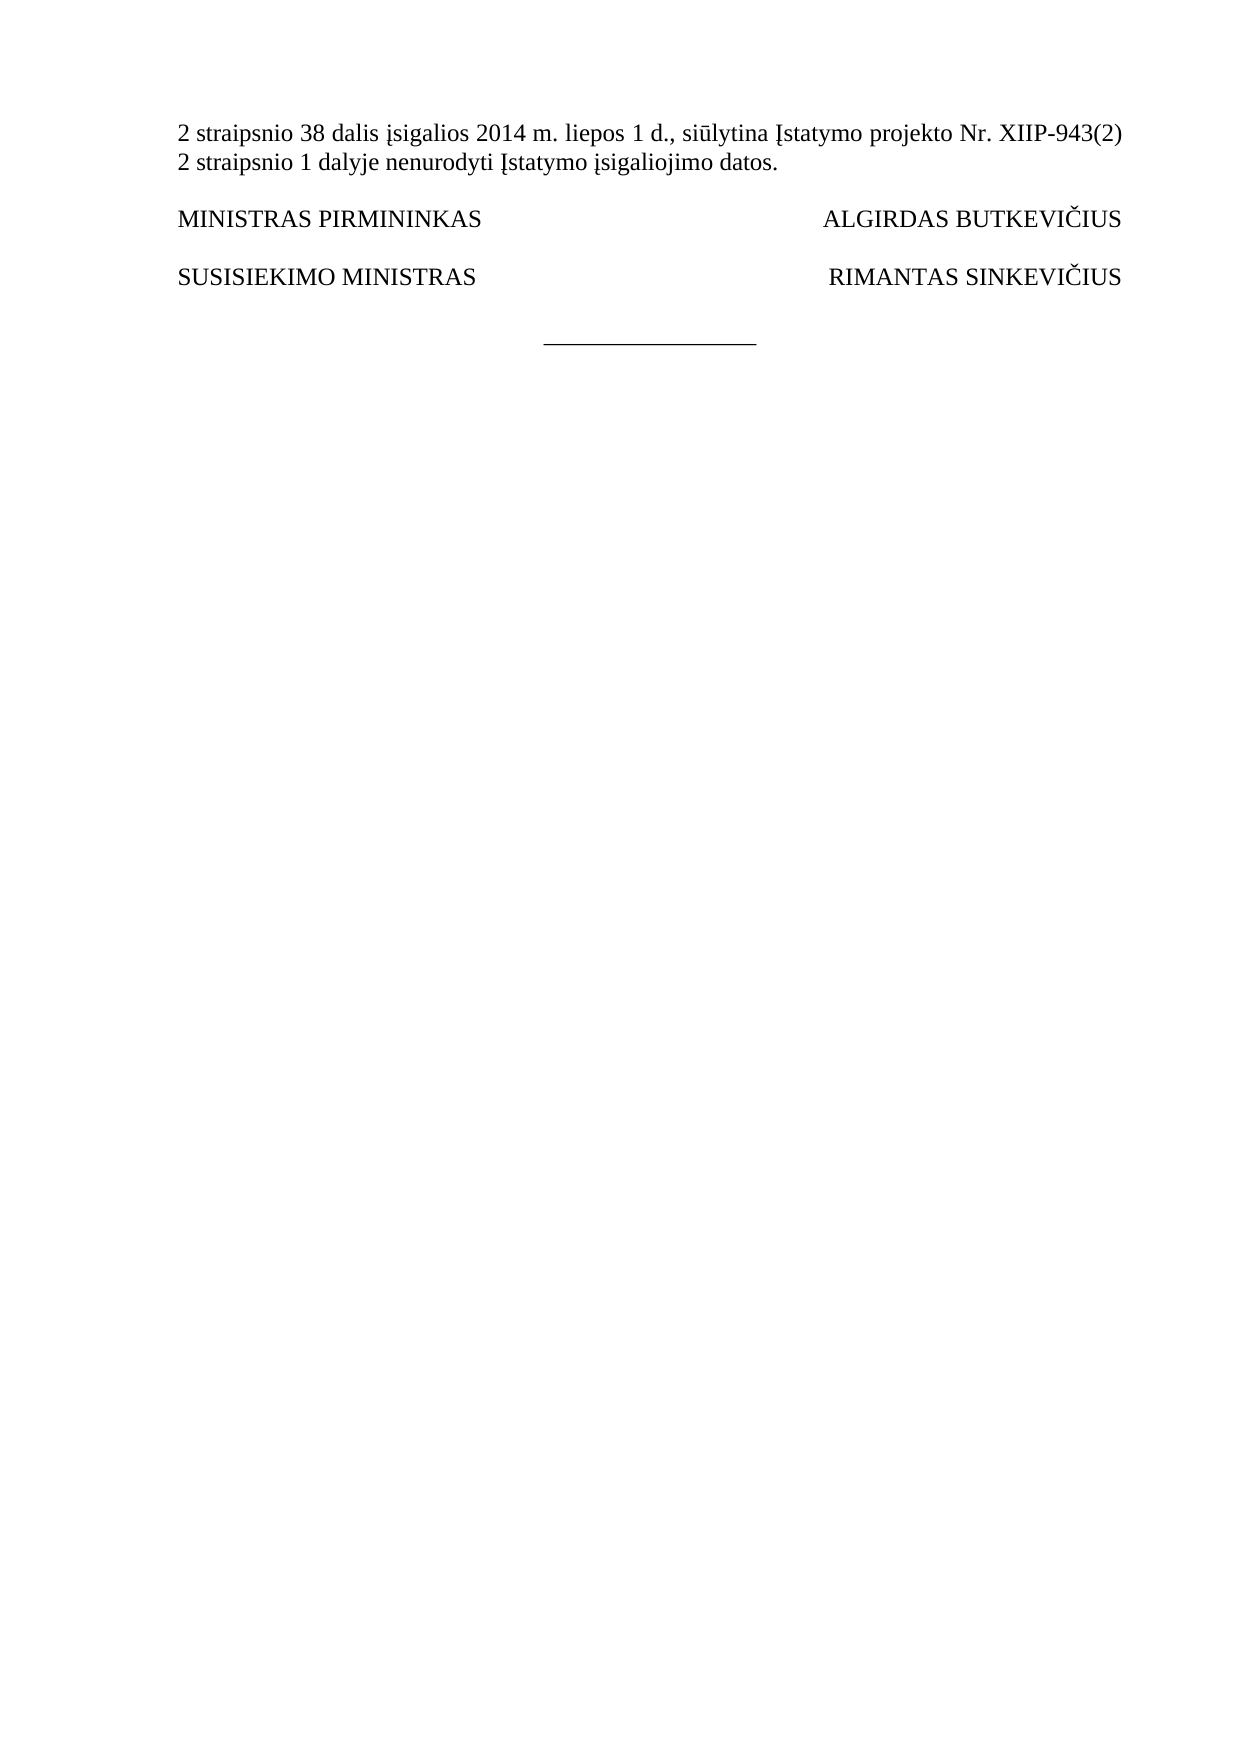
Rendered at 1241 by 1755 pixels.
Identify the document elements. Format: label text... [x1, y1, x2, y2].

text Susisiekimo ministras Rimantas Sinkevičius [177, 262, 1122, 291]
text _________________ [177, 319, 1122, 348]
text 2 straipsnio 38 dalis įsigalios 2014 m. liepos 1 d., siūlytina Įstatymo projekto Nr. XIIP-943(2) 2 straipsnio 1 dalyje nenurodyti Įstatymo įsigaliojimo datos. [177, 118, 1122, 176]
text Ministras Pirmininkas Algirdas Butkevičius [177, 204, 1122, 233]
